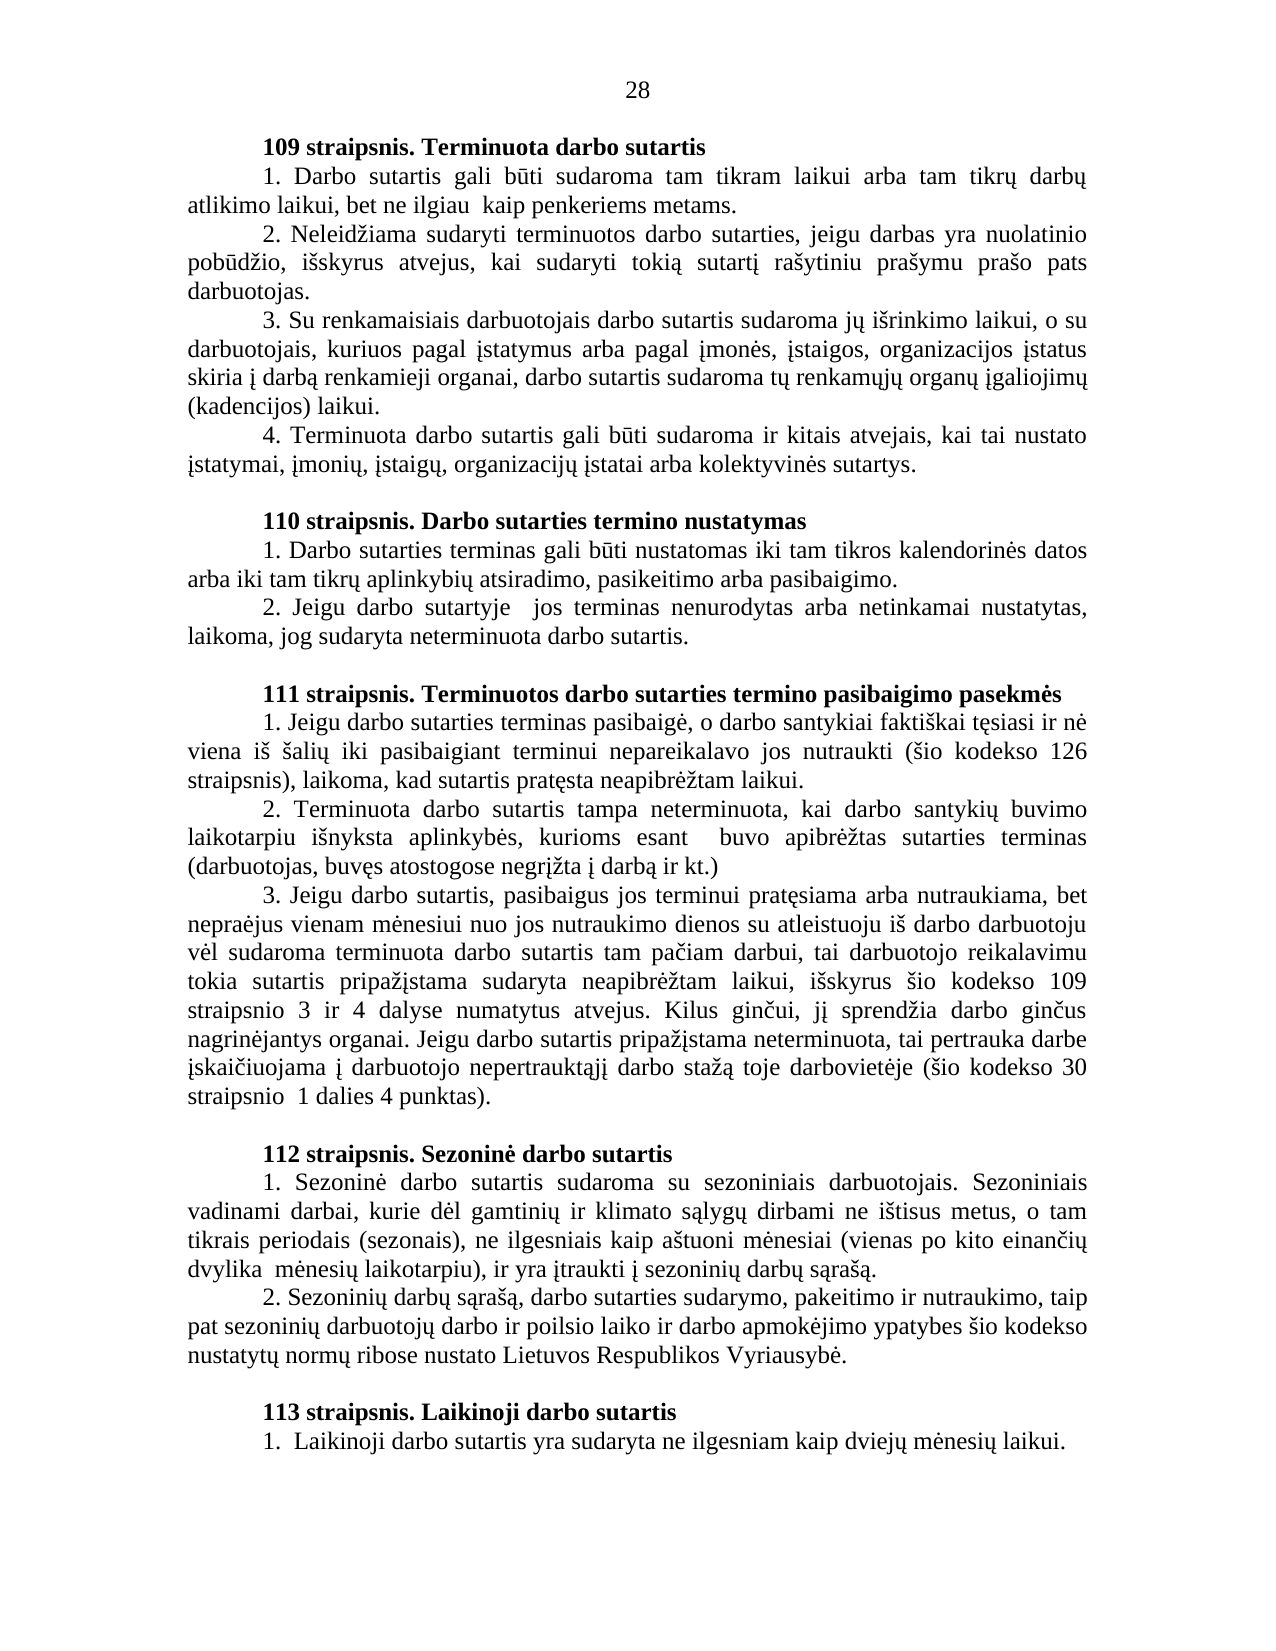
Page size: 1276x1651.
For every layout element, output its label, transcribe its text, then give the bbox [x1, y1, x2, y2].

text 2. Neleidžiama sudaryti terminuotos darbo sutarties, jeigu darbas yra nuolatinio pobūdžio, išskyrus atvejus, kai sudaryti tokią sutartį rašytiniu prašymu prašo pats darbuotojas. [187, 219, 1088, 305]
text 3. Su renkamaisiais darbuotojais darbo sutartis sudaroma jų išrinkimo laikui, o su darbuotojais, kuriuos pagal įstatymus arba pagal įmonės, įstaigos, organizacijos įstatus skiria į darbą renkamieji organai, darbo sutartis sudaroma tų renkamųjų organų įgaliojimų (kadencijos) laikui. [187, 305, 1088, 420]
text 1. Darbo sutartis gali būti sudaroma tam tikram laikui arba tam tikrų darbų atlikimo laikui, bet ne ilgiau kaip penkeriems metams. [187, 161, 1088, 219]
text 113 straipsnis. Laikinoji darbo sutartis [187, 1397, 1088, 1426]
text 1. Sezoninė darbo sutartis sudaroma su sezoniniais darbuotojais. Sezoniniais vadinami darbai, kurie dėl gamtinių ir klimato sąlygų dirbami ne ištisus metus, o tam tikrais periodais (sezonais), ne ilgesniais kaip aštuoni mėnesiai (vienas po kito einančių dvylika mėnesių laikotarpiu), ir yra įtraukti į sezoninių darbų sąrašą. [187, 1167, 1088, 1282]
text 2. Terminuota darbo sutartis tampa neterminuota, kai darbo santykių buvimo laikotarpiu išnyksta aplinkybės, kurioms esant buvo apibrėžtas sutarties terminas (darbuotojas, buvęs atostogose negrįžta į darbą ir kt.) [187, 794, 1088, 880]
text 2. Sezoninių darbų sąrašą, darbo sutarties sudarymo, pakeitimo ir nutraukimo, taip pat sezoninių darbuotojų darbo ir poilsio laiko ir darbo apmokėjimo ypatybes šio kodekso nustatytų normų ribose nustato Lietuvos Respublikos Vyriausybė. [187, 1282, 1088, 1369]
text 3. Jeigu darbo sutartis, pasibaigus jos terminui pratęsiama arba nutraukiama, bet nepraėjus vienam mėnesiui nuo jos nutraukimo dienos su atleistuoju iš darbo darbuotoju vėl sudaroma terminuota darbo sutartis tam pačiam darbui, tai darbuotojo reikalavimu tokia sutartis pripažįstama sudaryta neapibrėžtam laikui, išskyrus šio kodekso 109 straipsnio 3 ir 4 dalyse numatytus atvejus. Kilus ginčui, jį sprendžia darbo ginčus nagrinėjantys organai. Jeigu darbo sutartis pripažįstama neterminuota, tai pertrauka darbe įskaičiuojama į darbuotojo nepertrauktąjį darbo stažą toje darbovietėje (šio kodekso 30 straipsnio 1 dalies 4 punktas). [187, 880, 1088, 1110]
text 4. Terminuota darbo sutartis gali būti sudaroma ir kitais atvejais, kai tai nustato įstatymai, įmonių, įstaigų, organizacijų įstatai arba kolektyvinės sutartys. [187, 420, 1088, 477]
text 1. Laikinoji darbo sutartis yra sudaryta ne ilgesniam kaip dviejų mėnesių laikui. [187, 1426, 1088, 1455]
text 112 straipsnis. Sezoninė darbo sutartis [187, 1139, 1088, 1167]
text 1. Jeigu darbo sutarties terminas pasibaigė, o darbo santykiai faktiškai tęsiasi ir nė viena iš šalių iki pasibaigiant terminui nepareikalavo jos nutraukti (šio kodekso 126 straipsnis), laikoma, kad sutartis pratęsta neapibrėžtam laikui. [187, 707, 1088, 794]
text 1. Darbo sutarties terminas gali būti nustatomas iki tam tikros kalendorinės datos arba iki tam tikrų aplinkybių atsiradimo, pasikeitimo arba pasibaigimo. [187, 535, 1088, 592]
text 110 straipsnis. Darbo sutarties termino nustatymas [187, 506, 1088, 535]
text 111 straipsnis. Terminuotos darbo sutarties termino pasibaigimo pasekmės [187, 679, 1088, 707]
text 2. Jeigu darbo sutartyje jos terminas nenurodytas arba netinkamai nustatytas, laikoma, jog sudaryta neterminuota darbo sutartis. [187, 592, 1088, 650]
text 109 straipsnis. Terminuota darbo sutartis [187, 132, 1088, 161]
